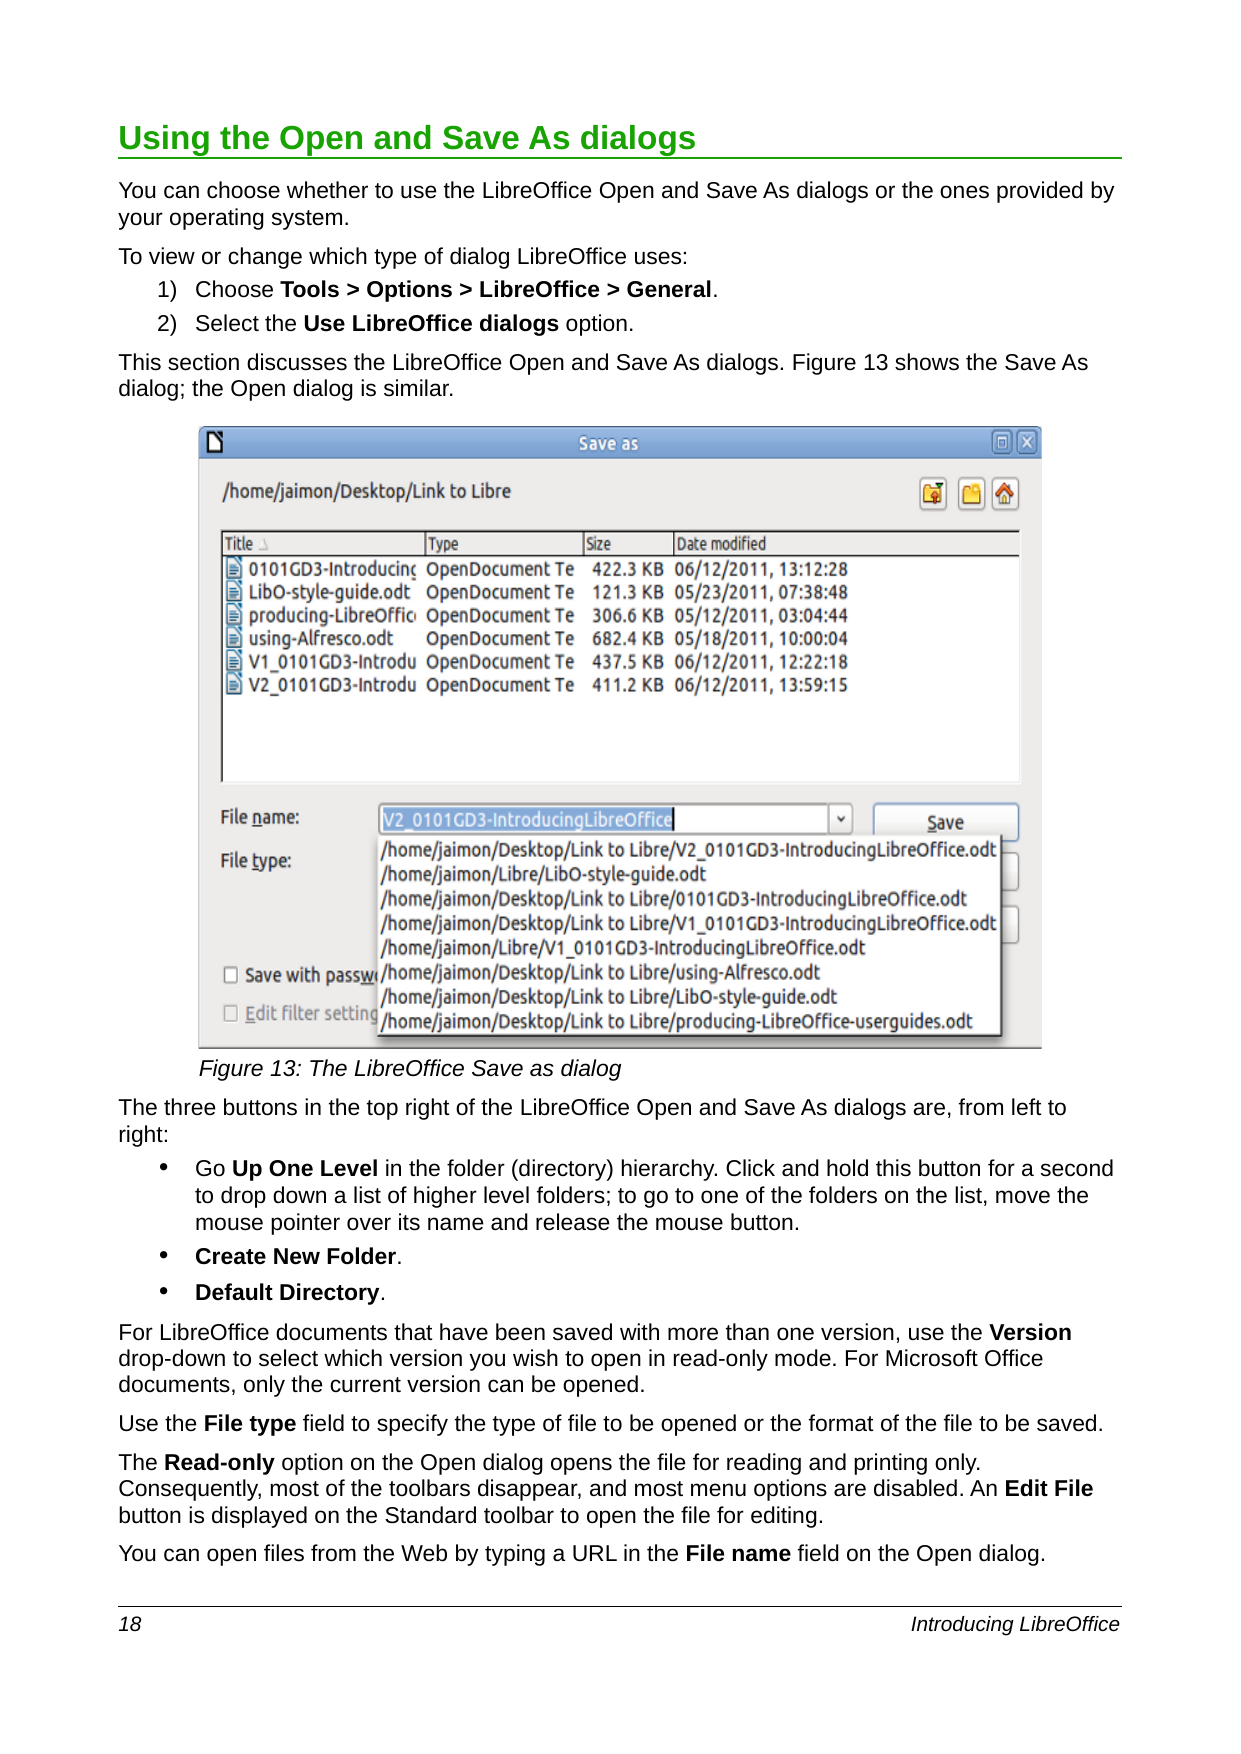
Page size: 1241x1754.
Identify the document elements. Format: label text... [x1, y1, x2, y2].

text Figure 13: The LibreOffice Save as dialog [198, 1055, 1042, 1082]
picture [198, 426, 1042, 1049]
text You can choose whether to use the LibreOffice Open and Save As dialogs or the ones provided by your operating system. [118, 177, 1122, 230]
text For LibreOffice documents that have been saved with more than one version, use the Version drop-down to select which version you wish to open in read-only mode. For Microsoft Office documents, only the current version can be opened. [118, 1318, 1122, 1397]
text You can open files from the Web by typing a URL in the File name field on the Open dialog. [118, 1540, 1122, 1567]
list Go Up One Level in the folder (directory) hierarchy. Click and hold this button for a second to drop down a list of higher level folders; to go to one of the folders on the list, move the mouse pointer over its name and release the mouse button. [156, 1153, 1122, 1235]
text This section discusses the LibreOffice Open and Save As dialogs. Figure 13 shows the Save As dialog; the Open dialog is similar. [118, 349, 1122, 402]
list Select the Use LibreOffice dialogs option. [177, 310, 1122, 336]
text Use the File type field to specify the type of file to be opened or the format of the file to be saved. [118, 1410, 1122, 1436]
list Default Directory. [156, 1277, 1122, 1306]
list The three buttons in the top right of the LibreOffice Open and Save As dialogs are, from left to right: [118, 1094, 1122, 1147]
list Create New Folder. [156, 1241, 1122, 1271]
subtitle Using the Open and Save As dialogs [118, 118, 1122, 157]
text The Read-only option on the Open dialog opens the file for reading and printing only. Consequently, most of the toolbars disappear, and most menu options are disabled. An Edit File button is displayed on the Standard toolbar to open the file for editing. [118, 1449, 1122, 1528]
list Choose Tools > Options > LibreOffice > General. [177, 276, 1122, 304]
list To view or change which type of dialog LibreOffice uses: [118, 243, 1122, 269]
